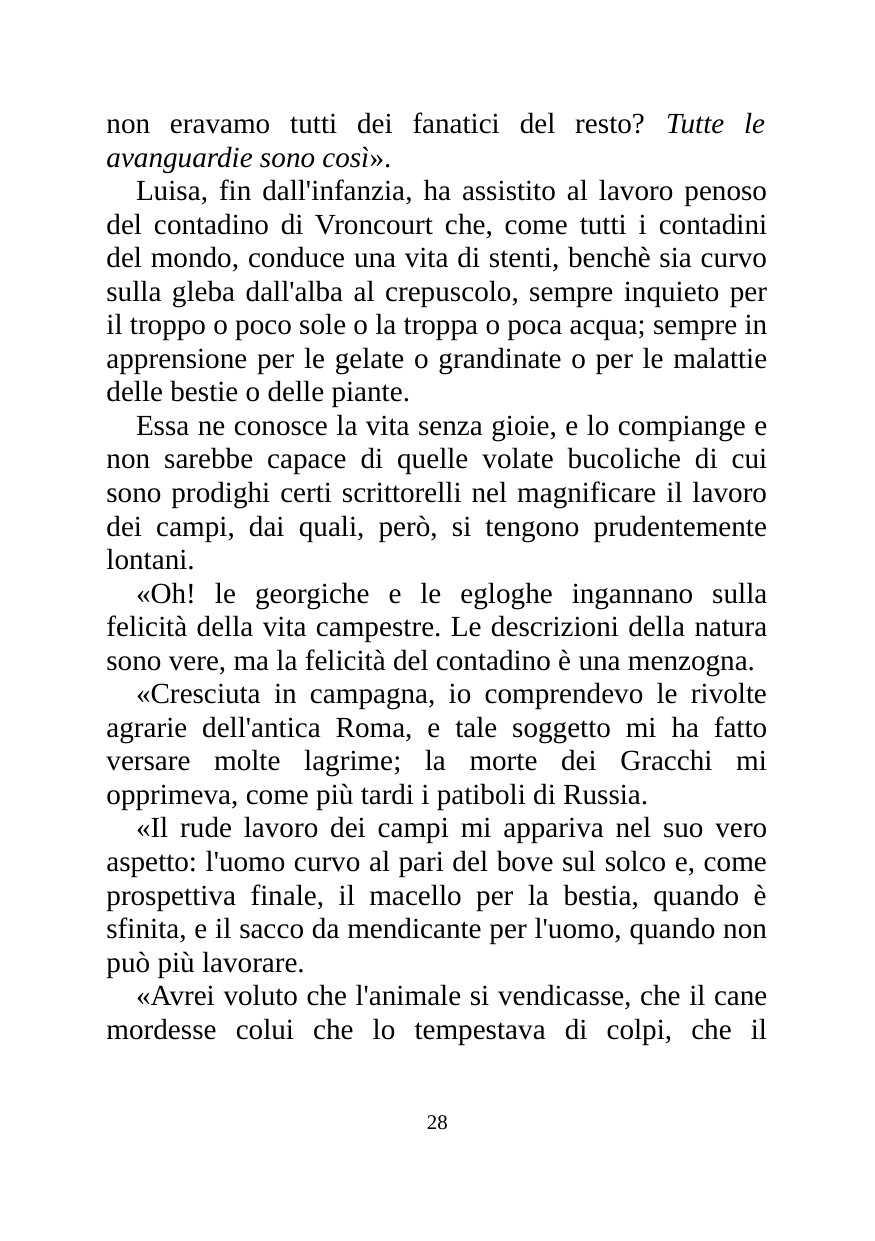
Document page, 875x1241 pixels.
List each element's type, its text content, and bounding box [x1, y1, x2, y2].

text «Oh! le georgiche e le egloghe ingannano sulla felicità della vita campestre. Le descrizioni della natura sono vere, ma la felicità del contadino è una menzogna. [106, 576, 768, 676]
text «Il rude lavoro dei campi mi appariva nel suo vero aspetto: l'uomo curvo al pari del bove sul solco e, come prospettiva finale, il macello per la bestia, quando è sfinita, e il sacco da mendicante per l'uomo, quando non può più lavorare. [106, 811, 768, 978]
text «Cresciuta in campagna, io comprendevo le rivolte agrarie dell'antica Roma, e tale soggetto mi ha fatto versare molte lagrime; la morte dei Gracchi mi opprimeva, come più tardi i patiboli di Russia. [106, 676, 768, 811]
text non eravamo tutti dei fanatici del resto? Tutte le avanguardie sono così». [106, 106, 768, 173]
text «Avrei voluto che l'animale si vendicasse, che il cane mordesse colui che lo tempestava di colpi, che il [106, 978, 768, 1045]
text Luisa, fin dall'infanzia, ha assistito al lavoro penoso del contadino di Vroncourt che, come tutti i contadini del mondo, conduce una vita di stenti, benchè sia curvo sulla gleba dall'alba al crepuscolo, sempre inquieto per il troppo o poco sole o la troppa o poca acqua; sempre in apprensione per le gelate o grandinate o per le malattie delle bestie o delle piante. [106, 173, 768, 408]
text Essa ne conosce la vita senza gioie, e lo compiange e non sarebbe capace di quelle volate bucoliche di cui sono prodighi certi scrittorelli nel magnificare il lavoro dei campi, dai quali, però, si tengono prudentemente lontani. [106, 408, 768, 576]
